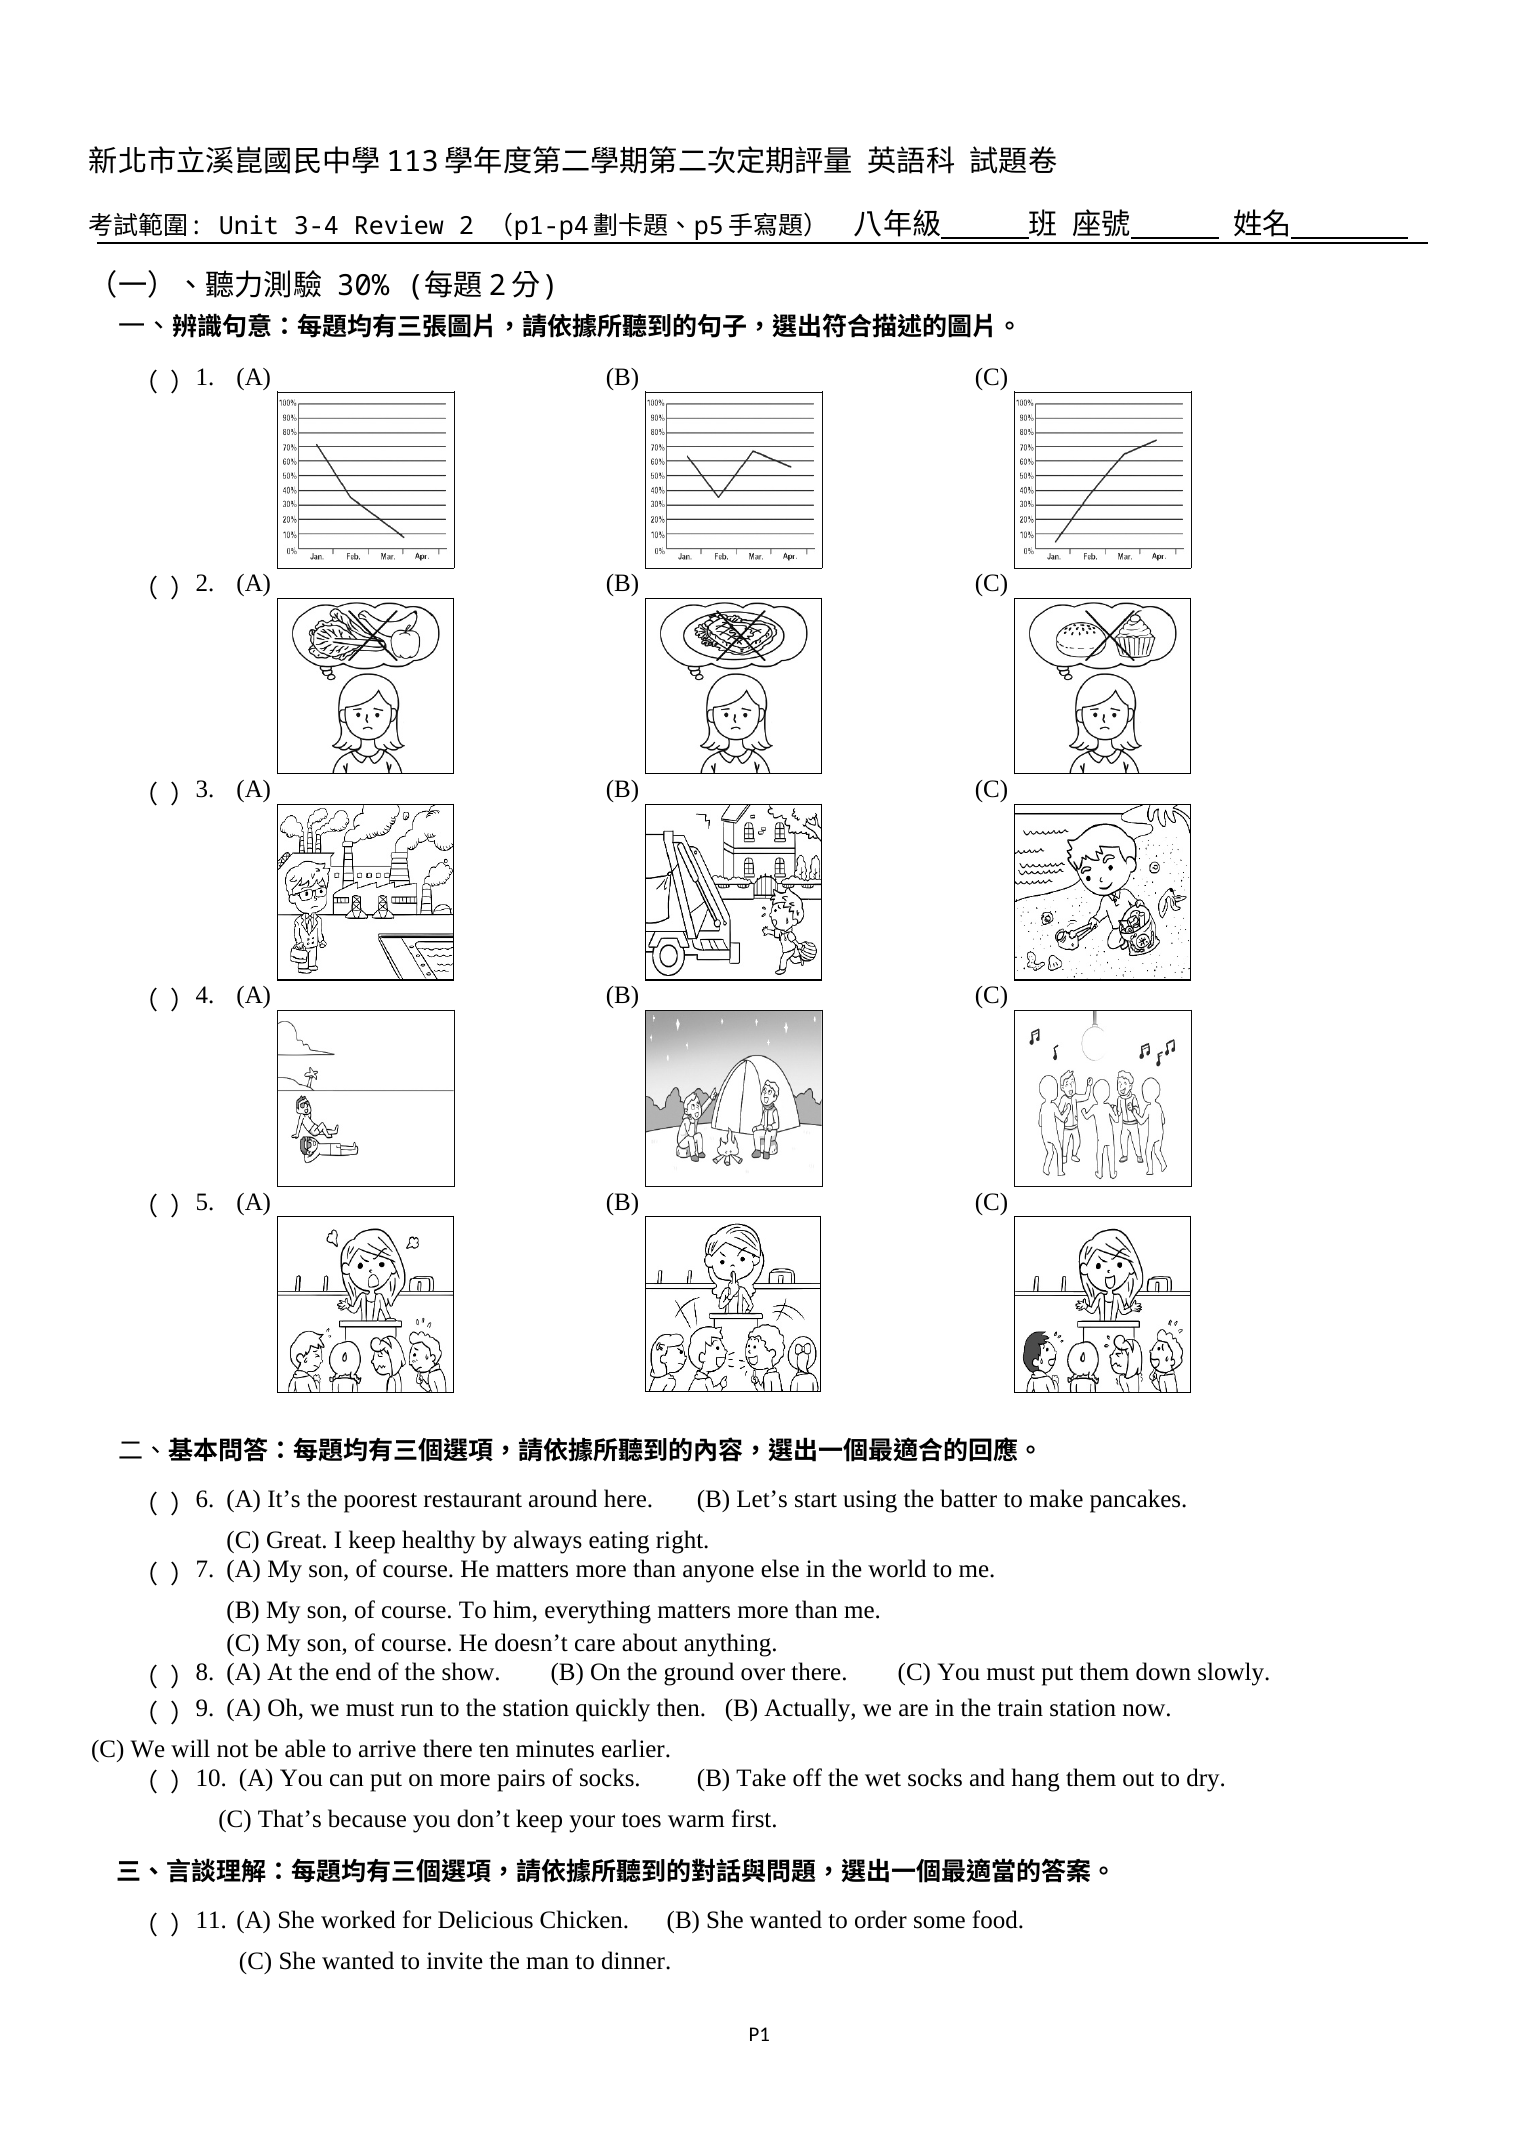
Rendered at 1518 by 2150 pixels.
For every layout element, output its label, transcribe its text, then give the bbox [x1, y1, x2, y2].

text （ ）3. (A) (B) (C) [133, 774, 1448, 981]
text （ ）7. (A) My son, of course. He matters more than anyone else in the world to me. [133, 1554, 1429, 1590]
text (C) That’s because you don’t keep your toes warm first. [118, 1799, 1429, 1832]
text （ ）9. (A) Oh, we must run to the station quickly then. (B) Actually, we are in the train station now. [133, 1693, 1429, 1729]
text （ ）5. (A) (B) (C) [133, 1187, 1448, 1393]
text （ ）2. (A) (B) (C) [133, 568, 1442, 774]
text (B) My son, of course. To him, everything matters more than me. [144, 1590, 1429, 1624]
text 考試範圍: Unit 3-4 Review 2 （p1-p4劃卡題、p5手寫題） 八年級 班 座號 姓名 [89, 180, 1429, 242]
text （ ）10. (A) You can put on more pairs of socks. (B) Take off the wet socks and hang them out to dry. [133, 1763, 1429, 1799]
text (C) We will not be able to arrive there ten minutes earlier. [48, 1729, 1429, 1763]
text 新北市立溪崑國民中學113學年度第二學期第二次定期評量 英語科 試題卷 [89, 117, 1429, 180]
text (C) My son, of course. He doesn’t care about anything. [144, 1624, 1429, 1657]
text 二、基本問答：每題均有三個選項，請依據所聽到的內容，選出一個最適合的回應。 [118, 1430, 1439, 1466]
text (C) She wanted to invite the man to dinner. [139, 1942, 1429, 1975]
text （ ）8. (A) At the end of the show. (B) On the ground over there. (C) You must put them down slowly. [133, 1657, 1429, 1693]
text （一）、聽力測驗 30% (每題2分) [89, 261, 1429, 303]
text （ ）11. (A) She worked for Delicious Chicken. (B) She wanted to order some food. [133, 1906, 1429, 1942]
text （ ）6. (A) It’s the poorest restaurant around here. (B) Let’s start using the batter to make pancakes. [133, 1484, 1429, 1521]
text 一、辨識句意：每題均有三張圖片，請依據所聽到的句子，選出符合描述的圖片。 [118, 303, 1429, 343]
text 三、言談理解：每題均有三個選項，請依據所聽到的對話與問題，選出一個最適當的答案。 [116, 1851, 1429, 1887]
text (C) Great. I keep healthy by always eating right. [103, 1521, 1429, 1554]
text （ ）1. (A) (B) (C) [133, 362, 1448, 568]
text （ ）4. (A) (B) (C) [133, 981, 1442, 1187]
